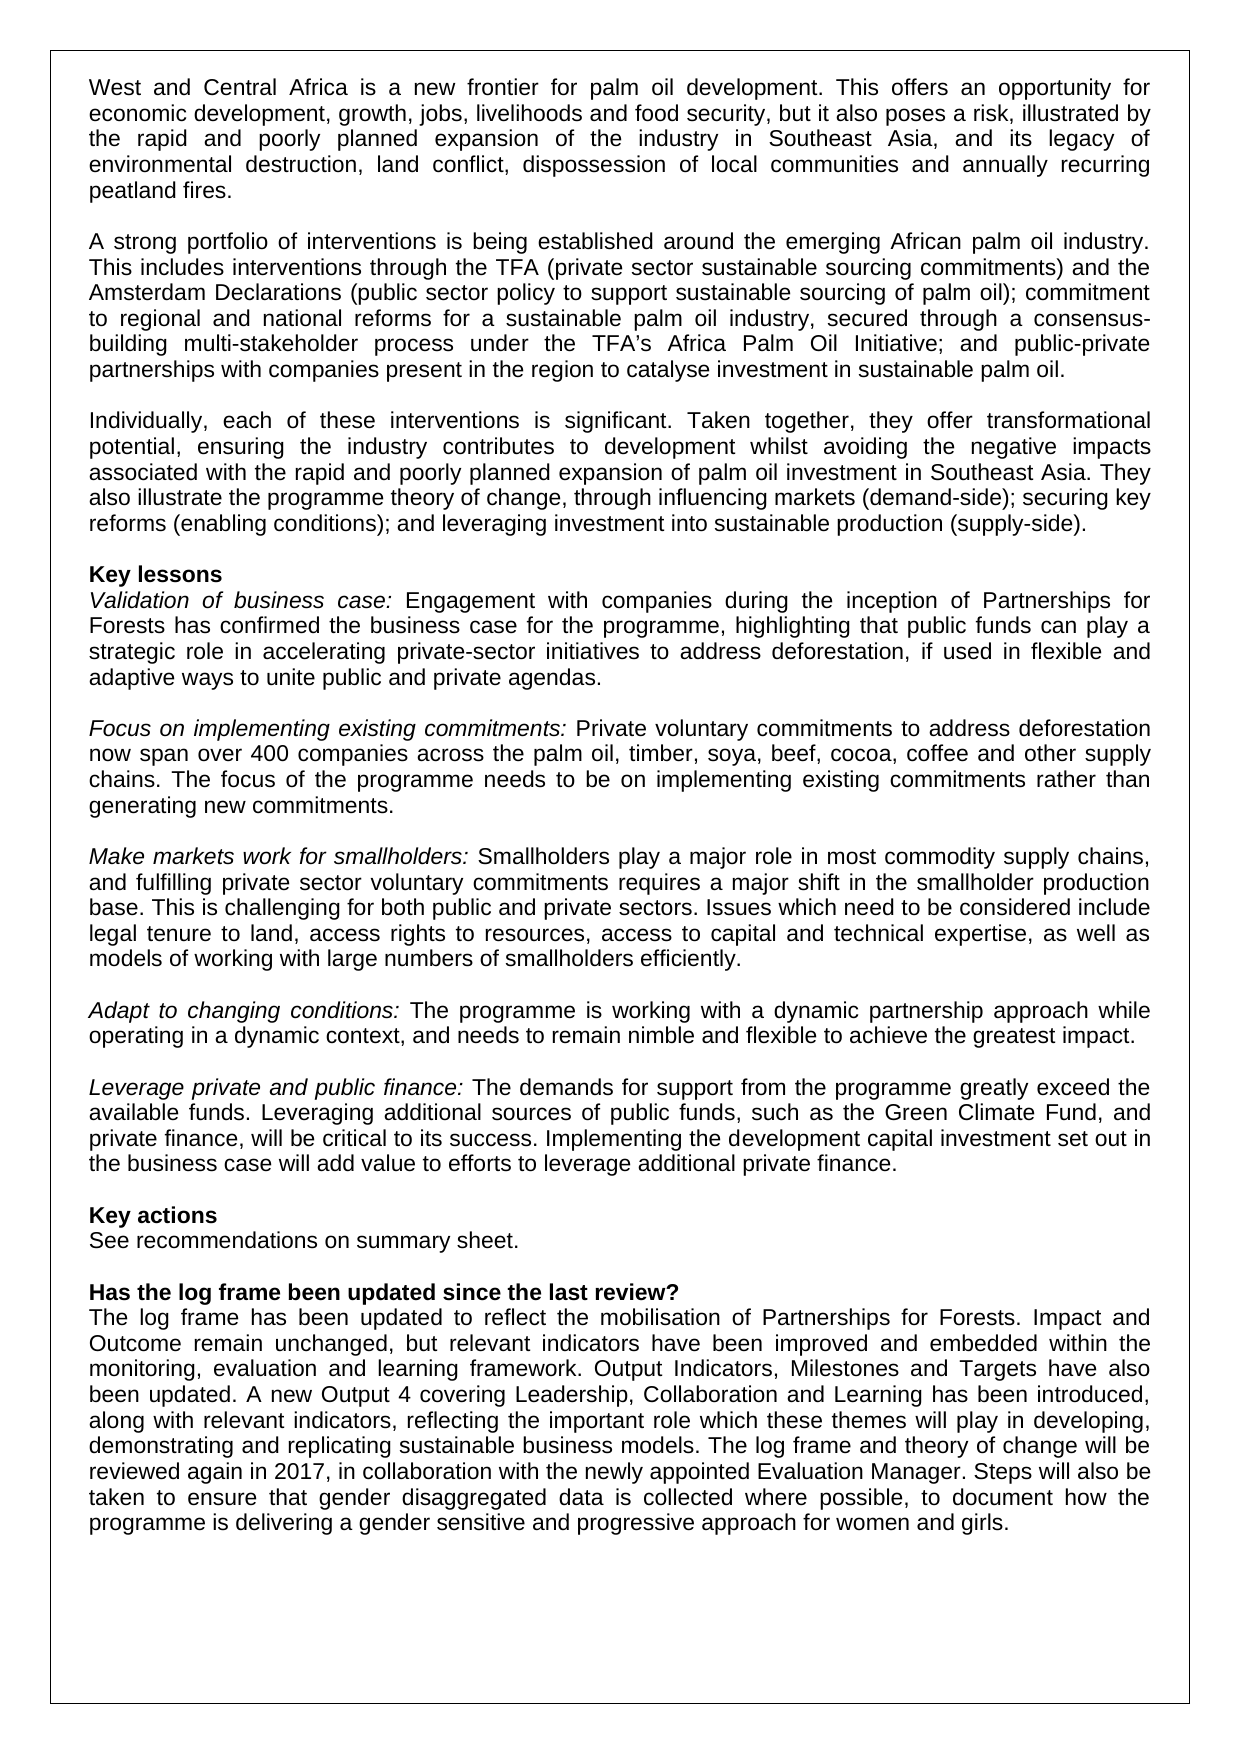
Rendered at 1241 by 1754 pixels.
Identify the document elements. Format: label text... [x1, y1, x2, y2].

text See recommendations on summary sheet. [89, 1228, 1152, 1254]
text Key actions [89, 1202, 1152, 1228]
text Key lessons [89, 562, 1152, 587]
text West and Central Africa is a new frontier for palm oil development. This offers an opportunity for economic development, growth, jobs, livelihoods and food security, but it also poses a risk, illustrated by the rapid and poorly planned expansion of the industry in Southeast Asia, and its legacy of environmental destruction, land conflict, dispossession of local communities and annually recurring peatland fires. [89, 75, 1152, 203]
text Validation of business case: Engagement with companies during the inception of Partnerships for Forests has confirmed the business case for the programme, highlighting that public funds can play a strategic role in accelerating private-sector initiatives to address deforestation, if used in flexible and adaptive ways to unite public and private agendas. [89, 587, 1152, 690]
text Focus on implementing existing commitments: Private voluntary commitments to address deforestation now span over 400 companies across the palm oil, timber, soya, beef, cocoa, coffee and other supply chains. The focus of the programme needs to be on implementing existing commitments rather than generating new commitments. [89, 716, 1152, 818]
text Leverage private and public finance: The demands for support from the programme greatly exceed the available funds. Leveraging additional sources of public funds, such as the Green Climate Fund, and private finance, will be critical to its success. Implementing the development capital investment set out in the business case will add value to efforts to leverage additional private finance. [89, 1074, 1152, 1177]
text The log frame has been updated to reflect the mobilisation of Partnerships for Forests. Impact and Outcome remain unchanged, but relevant indicators have been improved and embedded within the monitoring, evaluation and learning framework. Output Indicators, Milestones and Targets have also been updated. A new Output 4 covering Leadership, Collaboration and Learning has been introduced, along with relevant indicators, reflecting the important role which these themes will play in developing, demonstrating and replicating sustainable business models. The log frame and theory of change will be reviewed again in 2017, in collaboration with the newly appointed Evaluation Manager. Steps will also be taken to ensure that gender disaggregated data is collected where possible, to document how the programme is delivering a gender sensitive and progressive approach for women and girls. [89, 1305, 1152, 1536]
text Adapt to changing conditions: The programme is working with a dynamic partnership approach while operating in a dynamic context, and needs to remain nimble and flexible to achieve the greatest impact. [89, 997, 1152, 1049]
text Individually, each of these interventions is significant. Taken together, they offer transformational potential, ensuring the industry contributes to development whilst avoiding the negative impacts associated with the rapid and poorly planned expansion of palm oil investment in Southeast Asia. They also illustrate the programme theory of change, through influencing markets (demand-side); securing key reforms (enabling conditions); and leveraging investment into sustainable production (supply-side). [89, 408, 1152, 536]
text Make markets work for smallholders: Smallholders play a major role in most commodity supply chains, and fulfilling private sector voluntary commitments requires a major shift in the smallholder production base. This is challenging for both public and private sectors. Issues which need to be considered include legal tenure to land, access rights to resources, access to capital and technical expertise, as well as models of working with large numbers of smallholders efficiently. [89, 844, 1152, 972]
text Has the log frame been updated since the last review? [89, 1279, 1152, 1305]
text A strong portfolio of interventions is being established around the emerging African palm oil industry. This includes interventions through the TFA (private sector sustainable sourcing commitments) and the Amsterdam Declarations (public sector policy to support sustainable sourcing of palm oil); commitment to regional and national reforms for a sustainable palm oil industry, secured through a consensus-building multi-stakeholder process under the TFA’s Africa Palm Oil Initiative; and public-private partnerships with companies present in the region to catalyse investment in sustainable palm oil. [89, 229, 1152, 382]
